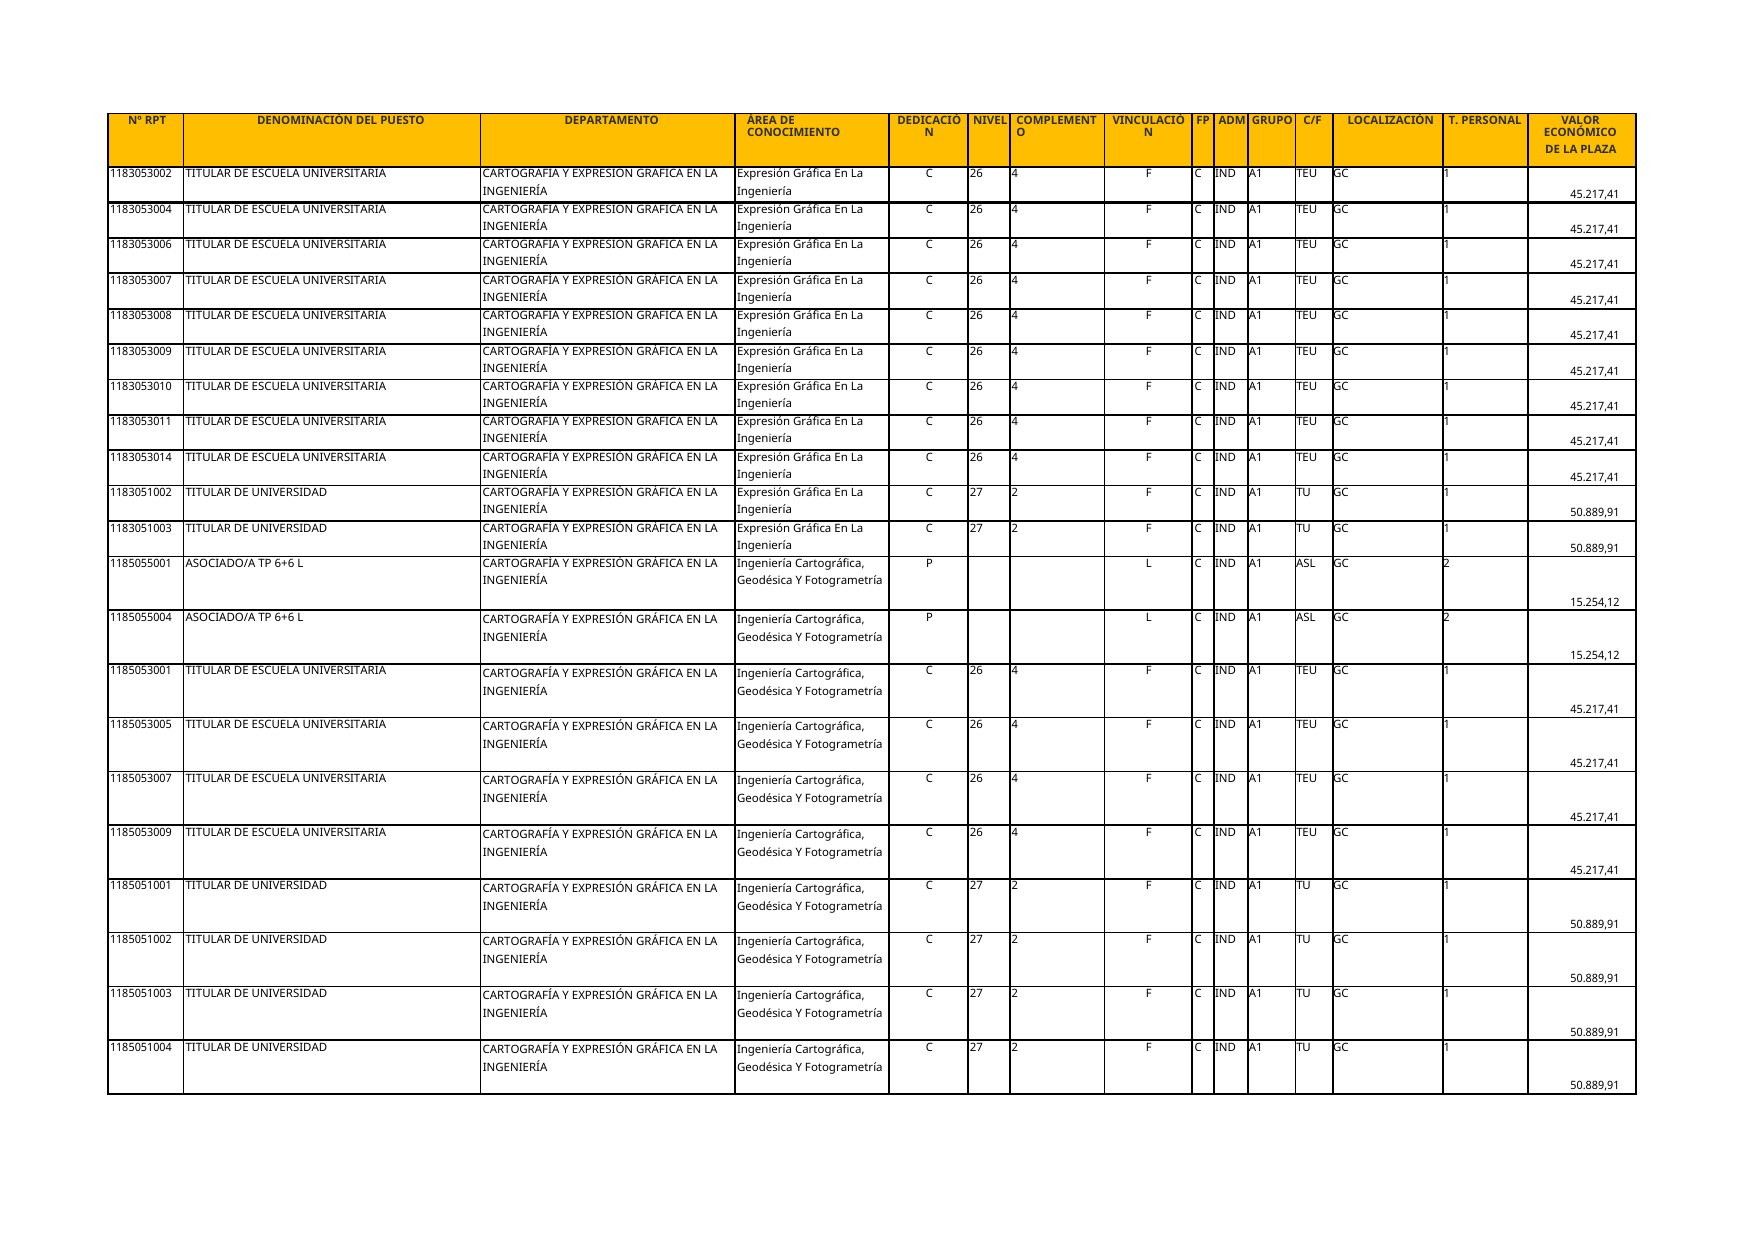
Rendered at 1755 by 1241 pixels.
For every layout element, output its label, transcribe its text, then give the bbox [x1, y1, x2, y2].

table_cell GC [1334, 826, 1442, 878]
table_cell 2 [1011, 880, 1104, 932]
table_cell IND [1215, 168, 1247, 201]
table_header VALOR ECONÓMICO DE LA PLAZA [1529, 114, 1635, 166]
table_cell CARTOGRAFÍA Y EXPRESIÓN GRÁFICA EN LA INGENIERÍA [481, 486, 734, 520]
table_cell 45.217,41 [1529, 239, 1635, 272]
table_cell 1 [1444, 665, 1527, 717]
table_cell F [1105, 718, 1191, 771]
table_cell F [1105, 239, 1191, 272]
table_cell IND [1215, 239, 1247, 272]
table_cell Expresión Gráfica En La Ingeniería [736, 522, 888, 556]
table_cell C [890, 987, 967, 1039]
table_cell 4 [1011, 345, 1104, 379]
table_cell 1183053014 [109, 451, 183, 485]
table_cell 4 [1011, 826, 1104, 878]
table_cell A1 [1249, 451, 1295, 485]
table_cell 4 [1011, 416, 1104, 449]
table_cell C [1193, 987, 1213, 1039]
table_cell ASOCIADO/A TP 6+6 L [184, 611, 480, 663]
table_cell C [1193, 380, 1213, 414]
table_cell Ingeniería Cartográfica, Geodésica Y Fotogrametría [736, 557, 888, 609]
table_cell IND [1215, 665, 1247, 717]
table_cell 45.217,41 [1529, 772, 1635, 824]
table_cell 1 [1444, 987, 1527, 1039]
table_cell CARTOGRAFÍA Y EXPRESIÓN GRÁFICA EN LA INGENIERÍA [481, 718, 734, 771]
table_cell Expresión Gráfica En La Ingeniería [736, 380, 888, 414]
table_cell TITULAR DE ESCUELA UNIVERSITARIA [184, 239, 480, 272]
table_cell GC [1334, 933, 1442, 986]
table_cell TITULAR DE ESCUELA UNIVERSITARIA [184, 345, 480, 379]
table_cell IND [1215, 310, 1247, 343]
table_cell 26 [969, 772, 1009, 824]
table_cell TITULAR DE ESCUELA UNIVERSITARIA [184, 168, 480, 201]
table_cell A1 [1249, 486, 1295, 520]
table_cell 4 [1011, 380, 1104, 414]
table_cell TITULAR DE UNIVERSIDAD [184, 987, 480, 1039]
table_cell GC [1334, 380, 1442, 414]
table_cell 2 [1011, 987, 1104, 1039]
table_cell TITULAR DE ESCUELA UNIVERSITARIA [184, 718, 480, 771]
table_cell 1183053006 [109, 239, 183, 272]
table_cell F [1105, 310, 1191, 343]
table_cell ASL [1296, 557, 1332, 609]
table_cell IND [1215, 880, 1247, 932]
table_cell 27 [969, 1041, 1009, 1093]
table_cell 15.254,12 [1529, 557, 1635, 609]
table_cell TITULAR DE UNIVERSIDAD [184, 522, 480, 556]
table_cell 50.889,91 [1529, 1041, 1635, 1093]
table_cell GC [1334, 416, 1442, 449]
table_cell F [1105, 880, 1191, 932]
table_cell [1011, 611, 1104, 663]
table_cell IND [1215, 204, 1247, 237]
table_cell C [890, 486, 967, 520]
table_cell 2 [1011, 486, 1104, 520]
table_cell 1 [1444, 345, 1527, 379]
table_cell TU [1296, 880, 1332, 932]
table_cell CARTOGRAFÍA Y EXPRESIÓN GRÁFICA EN LA INGENIERÍA [481, 451, 734, 485]
table_cell CARTOGRAFÍA Y EXPRESIÓN GRÁFICA EN LA INGENIERÍA [481, 933, 734, 986]
table_cell 1 [1444, 486, 1527, 520]
table_cell 1185053009 [109, 826, 183, 878]
table_cell IND [1215, 486, 1247, 520]
table_cell GC [1334, 204, 1442, 237]
table_cell C [1193, 665, 1213, 717]
table_cell TU [1296, 486, 1332, 520]
table_cell CARTOGRAFÍA Y EXPRESIÓN GRÁFICA EN LA INGENIERÍA [481, 274, 734, 308]
table_cell A1 [1249, 772, 1295, 824]
table_cell A1 [1249, 522, 1295, 556]
table_cell F [1105, 826, 1191, 878]
table_cell CARTOGRAFÍA Y EXPRESIÓN GRÁFICA EN LA INGENIERÍA [481, 557, 734, 609]
table_cell F [1105, 204, 1191, 237]
table_cell A1 [1249, 168, 1295, 201]
table_cell 45.217,41 [1529, 380, 1635, 414]
table_cell 50.889,91 [1529, 522, 1635, 556]
table_cell P [890, 557, 967, 609]
table_cell TEU [1296, 718, 1332, 771]
table_cell A1 [1249, 880, 1295, 932]
table_cell 45.217,41 [1529, 416, 1635, 449]
table_cell TU [1296, 1041, 1332, 1093]
table_cell F [1105, 665, 1191, 717]
table_cell CARTOGRAFÍA Y EXPRESIÓN GRÁFICA EN LA INGENIERÍA [481, 611, 734, 663]
table_cell ASOCIADO/A TP 6+6 L [184, 557, 480, 609]
table_cell 1185051004 [109, 1041, 183, 1093]
table_cell GC [1334, 310, 1442, 343]
table_cell TEU [1296, 345, 1332, 379]
table_cell TEU [1296, 204, 1332, 237]
table_cell 1183051003 [109, 522, 183, 556]
table_cell 1183053002 [109, 168, 183, 201]
table_cell 26 [969, 310, 1009, 343]
table_cell F [1105, 451, 1191, 485]
table_cell F [1105, 168, 1191, 201]
table_cell C [890, 522, 967, 556]
table_cell A1 [1249, 416, 1295, 449]
table_cell C [890, 204, 967, 237]
table_cell C [890, 880, 967, 932]
table_cell TEU [1296, 380, 1332, 414]
table_cell C [890, 416, 967, 449]
table_cell 45.217,41 [1529, 168, 1635, 201]
table_cell CARTOGRAFÍA Y EXPRESIÓN GRÁFICA EN LA INGENIERÍA [481, 880, 734, 932]
table_cell 2 [1011, 1041, 1104, 1093]
table_cell F [1105, 522, 1191, 556]
table_cell 1185053007 [109, 772, 183, 824]
table_cell Ingeniería Cartográfica, Geodésica Y Fotogrametría [736, 987, 888, 1039]
table_cell 26 [969, 718, 1009, 771]
table_cell TITULAR DE ESCUELA UNIVERSITARIA [184, 826, 480, 878]
table_cell TEU [1296, 772, 1332, 824]
table_header DENOMINACIÓN DEL PUESTO [184, 114, 480, 166]
table_cell 4 [1011, 204, 1104, 237]
table_cell 27 [969, 933, 1009, 986]
table_cell 26 [969, 416, 1009, 449]
table_header ÁREA DE CONOCIMIENTO [736, 114, 888, 166]
table_cell 1 [1444, 310, 1527, 343]
table_cell 50.889,91 [1529, 880, 1635, 932]
table_cell TITULAR DE ESCUELA UNIVERSITARIA [184, 772, 480, 824]
table_cell F [1105, 416, 1191, 449]
table_cell 1185053005 [109, 718, 183, 771]
table_cell IND [1215, 557, 1247, 609]
table_header Nº RPT [109, 114, 183, 166]
table_cell 2 [1011, 933, 1104, 986]
table_cell C [1193, 826, 1213, 878]
table_cell CARTOGRAFÍA Y EXPRESIÓN GRÁFICA EN LA INGENIERÍA [481, 204, 734, 237]
table_cell A1 [1249, 204, 1295, 237]
table_cell C [890, 665, 967, 717]
table_cell 26 [969, 345, 1009, 379]
table_cell 50.889,91 [1529, 933, 1635, 986]
table_cell 27 [969, 987, 1009, 1039]
table_cell CARTOGRAFÍA Y EXPRESIÓN GRÁFICA EN LA INGENIERÍA [481, 987, 734, 1039]
table_cell C [890, 933, 967, 986]
table_cell 26 [969, 451, 1009, 485]
table_cell 1 [1444, 718, 1527, 771]
table_cell C [1193, 486, 1213, 520]
table_cell 4 [1011, 310, 1104, 343]
table_cell TITULAR DE UNIVERSIDAD [184, 933, 480, 986]
table_cell 15.254,12 [1529, 611, 1635, 663]
table_header DEDICACIÓN [890, 114, 967, 166]
table_cell C [890, 718, 967, 771]
table_cell CARTOGRAFÍA Y EXPRESIÓN GRÁFICA EN LA INGENIERÍA [481, 345, 734, 379]
table_cell 27 [969, 880, 1009, 932]
table_cell TITULAR DE UNIVERSIDAD [184, 486, 480, 520]
table_cell C [1193, 933, 1213, 986]
table_cell C [1193, 772, 1213, 824]
table_cell Ingeniería Cartográfica, Geodésica Y Fotogrametría [736, 1041, 888, 1093]
table_cell 26 [969, 239, 1009, 272]
table_cell CARTOGRAFÍA Y EXPRESIÓN GRÁFICA EN LA INGENIERÍA [481, 826, 734, 878]
table_cell IND [1215, 772, 1247, 824]
table_cell 4 [1011, 718, 1104, 771]
table_cell GC [1334, 239, 1442, 272]
table_cell ASL [1296, 611, 1332, 663]
table_cell C [1193, 416, 1213, 449]
table_cell CARTOGRAFÍA Y EXPRESIÓN GRÁFICA EN LA INGENIERÍA [481, 1041, 734, 1093]
table_cell TITULAR DE ESCUELA UNIVERSITARIA [184, 310, 480, 343]
table_cell C [890, 772, 967, 824]
table_cell C [1193, 239, 1213, 272]
table_header NIVEL [969, 114, 1009, 166]
table_cell C [890, 826, 967, 878]
table_cell 1185051001 [109, 880, 183, 932]
table_cell IND [1215, 380, 1247, 414]
table_cell IND [1215, 611, 1247, 663]
table_cell A1 [1249, 987, 1295, 1039]
table_cell Expresión Gráfica En La Ingeniería [736, 416, 888, 449]
table_cell 4 [1011, 451, 1104, 485]
table_cell GC [1334, 557, 1442, 609]
table_cell 1183053011 [109, 416, 183, 449]
table_cell C [1193, 168, 1213, 201]
table_cell A1 [1249, 557, 1295, 609]
table_cell TEU [1296, 416, 1332, 449]
table_cell 1 [1444, 772, 1527, 824]
table_cell 1 [1444, 451, 1527, 485]
table_cell C [1193, 718, 1213, 771]
table_cell TEU [1296, 826, 1332, 878]
table_cell C [1193, 1041, 1213, 1093]
table_cell IND [1215, 451, 1247, 485]
table_cell 1 [1444, 380, 1527, 414]
table_cell Expresión Gráfica En La Ingeniería [736, 345, 888, 379]
table_cell Expresión Gráfica En La Ingeniería [736, 274, 888, 308]
table_cell F [1105, 1041, 1191, 1093]
table_cell C [1193, 880, 1213, 932]
table_cell A1 [1249, 274, 1295, 308]
table_cell IND [1215, 718, 1247, 771]
table_cell Expresión Gráfica En La Ingeniería [736, 486, 888, 520]
table_cell C [890, 345, 967, 379]
table_cell 2 [1444, 557, 1527, 609]
table_cell 4 [1011, 239, 1104, 272]
table_cell CARTOGRAFÍA Y EXPRESIÓN GRÁFICA EN LA INGENIERÍA [481, 310, 734, 343]
table_cell TEU [1296, 451, 1332, 485]
table_cell C [1193, 451, 1213, 485]
table_cell 1183053007 [109, 274, 183, 308]
table_cell IND [1215, 1041, 1247, 1093]
table_cell Ingeniería Cartográfica, Geodésica Y Fotogrametría [736, 826, 888, 878]
table_header GRUPO [1249, 114, 1295, 166]
table_cell 45.217,41 [1529, 826, 1635, 878]
table_cell 4 [1011, 274, 1104, 308]
table_cell TITULAR DE ESCUELA UNIVERSITARIA [184, 451, 480, 485]
table_cell 26 [969, 274, 1009, 308]
table_cell 1 [1444, 522, 1527, 556]
table_cell CARTOGRAFÍA Y EXPRESIÓN GRÁFICA EN LA INGENIERÍA [481, 168, 734, 201]
table_header VINCULACIÓN [1105, 114, 1191, 166]
table_cell 1183053008 [109, 310, 183, 343]
table_cell A1 [1249, 380, 1295, 414]
table_cell GC [1334, 168, 1442, 201]
table_cell L [1105, 611, 1191, 663]
table_cell 1 [1444, 416, 1527, 449]
table_header COMPLEMENTO [1011, 114, 1104, 166]
table_cell [969, 557, 1009, 609]
table_cell Ingeniería Cartográfica, Geodésica Y Fotogrametría [736, 880, 888, 932]
table_header FP [1193, 114, 1213, 166]
table_cell CARTOGRAFÍA Y EXPRESIÓN GRÁFICA EN LA INGENIERÍA [481, 665, 734, 717]
table_cell 26 [969, 380, 1009, 414]
table_cell TEU [1296, 665, 1332, 717]
table_cell 26 [969, 168, 1009, 201]
table_header T. PERSONAL [1444, 114, 1527, 166]
table_cell 27 [969, 522, 1009, 556]
table_cell 1 [1444, 826, 1527, 878]
table_cell IND [1215, 987, 1247, 1039]
table_cell TITULAR DE ESCUELA UNIVERSITARIA [184, 274, 480, 308]
table_cell TEU [1296, 168, 1332, 201]
table_cell TITULAR DE ESCUELA UNIVERSITARIA [184, 380, 480, 414]
table_cell 2 [1011, 522, 1104, 556]
table_cell C [1193, 310, 1213, 343]
table_cell A1 [1249, 239, 1295, 272]
table_cell Ingeniería Cartográfica, Geodésica Y Fotogrametría [736, 611, 888, 663]
table_cell CARTOGRAFÍA Y EXPRESIÓN GRÁFICA EN LA INGENIERÍA [481, 772, 734, 824]
table_cell GC [1334, 486, 1442, 520]
table_cell GC [1334, 611, 1442, 663]
table_cell C [890, 1041, 967, 1093]
table_cell 1183053009 [109, 345, 183, 379]
table_cell 1185055004 [109, 611, 183, 663]
table_cell 1183051002 [109, 486, 183, 520]
table_cell TU [1296, 522, 1332, 556]
table_cell 1 [1444, 1041, 1527, 1093]
table_cell Expresión Gráfica En La Ingeniería [736, 168, 888, 201]
table_header C/F [1296, 114, 1332, 166]
table_cell TITULAR DE ESCUELA UNIVERSITARIA [184, 204, 480, 237]
table_cell GC [1334, 987, 1442, 1039]
table_cell TITULAR DE UNIVERSIDAD [184, 1041, 480, 1093]
table_cell C [1193, 274, 1213, 308]
table_cell 45.217,41 [1529, 274, 1635, 308]
table_cell [1011, 557, 1104, 609]
table_cell GC [1334, 451, 1442, 485]
table_cell IND [1215, 416, 1247, 449]
table_cell GC [1334, 1041, 1442, 1093]
table_cell CARTOGRAFÍA Y EXPRESIÓN GRÁFICA EN LA INGENIERÍA [481, 239, 734, 272]
table_cell Ingeniería Cartográfica, Geodésica Y Fotogrametría [736, 933, 888, 986]
table_cell 26 [969, 204, 1009, 237]
table_cell TU [1296, 987, 1332, 1039]
table_cell C [890, 310, 967, 343]
table_cell L [1105, 557, 1191, 609]
table_cell F [1105, 345, 1191, 379]
table_cell 1 [1444, 168, 1527, 201]
table_cell TITULAR DE ESCUELA UNIVERSITARIA [184, 416, 480, 449]
table_cell GC [1334, 880, 1442, 932]
table_cell F [1105, 380, 1191, 414]
table_cell 1 [1444, 274, 1527, 308]
table_cell 45.217,41 [1529, 310, 1635, 343]
table_cell TITULAR DE ESCUELA UNIVERSITARIA [184, 665, 480, 717]
table_cell IND [1215, 274, 1247, 308]
table_cell P [890, 611, 967, 663]
table_cell F [1105, 933, 1191, 986]
table_cell A1 [1249, 310, 1295, 343]
table_cell GC [1334, 772, 1442, 824]
table_cell 1 [1444, 880, 1527, 932]
table_header ADM [1215, 114, 1247, 166]
table_cell 1183053010 [109, 380, 183, 414]
table_cell F [1105, 987, 1191, 1039]
table_cell 26 [969, 665, 1009, 717]
table_cell C [890, 239, 967, 272]
table_cell TEU [1296, 310, 1332, 343]
table_cell 50.889,91 [1529, 486, 1635, 520]
table_cell TEU [1296, 239, 1332, 272]
table_cell C [890, 168, 967, 201]
table_cell 50.889,91 [1529, 987, 1635, 1039]
table_cell Expresión Gráfica En La Ingeniería [736, 451, 888, 485]
table_cell GC [1334, 345, 1442, 379]
table_cell 45.217,41 [1529, 451, 1635, 485]
table_cell Expresión Gráfica En La Ingeniería [736, 204, 888, 237]
table_cell 1 [1444, 239, 1527, 272]
table_cell C [890, 451, 967, 485]
table_cell C [1193, 204, 1213, 237]
table_cell C [1193, 522, 1213, 556]
table_cell F [1105, 274, 1191, 308]
table_cell [969, 611, 1009, 663]
table_header LOCALIZACIÓN [1334, 114, 1442, 166]
table_cell 27 [969, 486, 1009, 520]
table_cell CARTOGRAFÍA Y EXPRESIÓN GRÁFICA EN LA INGENIERÍA [481, 522, 734, 556]
table_cell IND [1215, 345, 1247, 379]
table_cell 2 [1444, 611, 1527, 663]
table_cell GC [1334, 274, 1442, 308]
table_cell TU [1296, 933, 1332, 986]
table_cell Expresión Gráfica En La Ingeniería [736, 310, 888, 343]
table_cell 1185055001 [109, 557, 183, 609]
table_cell A1 [1249, 345, 1295, 379]
table_cell 4 [1011, 772, 1104, 824]
table_cell 1183053004 [109, 204, 183, 237]
table_cell IND [1215, 522, 1247, 556]
table_cell GC [1334, 718, 1442, 771]
table_cell 26 [969, 826, 1009, 878]
table_cell C [890, 380, 967, 414]
table_cell Ingeniería Cartográfica, Geodésica Y Fotogrametría [736, 718, 888, 771]
table_cell 45.217,41 [1529, 204, 1635, 237]
table_cell 4 [1011, 665, 1104, 717]
table_cell C [1193, 557, 1213, 609]
table_cell 1 [1444, 204, 1527, 237]
table_cell 1185051002 [109, 933, 183, 986]
table_cell CARTOGRAFÍA Y EXPRESIÓN GRÁFICA EN LA INGENIERÍA [481, 380, 734, 414]
table_cell C [890, 274, 967, 308]
table_cell GC [1334, 665, 1442, 717]
table_cell IND [1215, 933, 1247, 986]
table_cell IND [1215, 826, 1247, 878]
table_cell Expresión Gráfica En La Ingeniería [736, 239, 888, 272]
table_cell Ingeniería Cartográfica, Geodésica Y Fotogrametría [736, 665, 888, 717]
table_cell 45.217,41 [1529, 665, 1635, 717]
table_cell TEU [1296, 274, 1332, 308]
table_cell 1185053001 [109, 665, 183, 717]
table_cell F [1105, 772, 1191, 824]
table_cell TITULAR DE UNIVERSIDAD [184, 880, 480, 932]
table_cell A1 [1249, 718, 1295, 771]
table_cell CARTOGRAFÍA Y EXPRESIÓN GRÁFICA EN LA INGENIERÍA [481, 416, 734, 449]
table_cell A1 [1249, 1041, 1295, 1093]
table_header DEPARTAMENTO [481, 114, 734, 166]
table_cell 4 [1011, 168, 1104, 201]
table_cell 45.217,41 [1529, 718, 1635, 771]
table_cell A1 [1249, 611, 1295, 663]
table_cell C [1193, 345, 1213, 379]
table_cell A1 [1249, 665, 1295, 717]
table_cell F [1105, 486, 1191, 520]
table_cell A1 [1249, 826, 1295, 878]
table_cell C [1193, 611, 1213, 663]
table_cell GC [1334, 522, 1442, 556]
table_cell 45.217,41 [1529, 345, 1635, 379]
table_cell Ingeniería Cartográfica, Geodésica Y Fotogrametría [736, 772, 888, 824]
table_cell A1 [1249, 933, 1295, 986]
table_cell 1185051003 [109, 987, 183, 1039]
table_cell 1 [1444, 933, 1527, 986]
